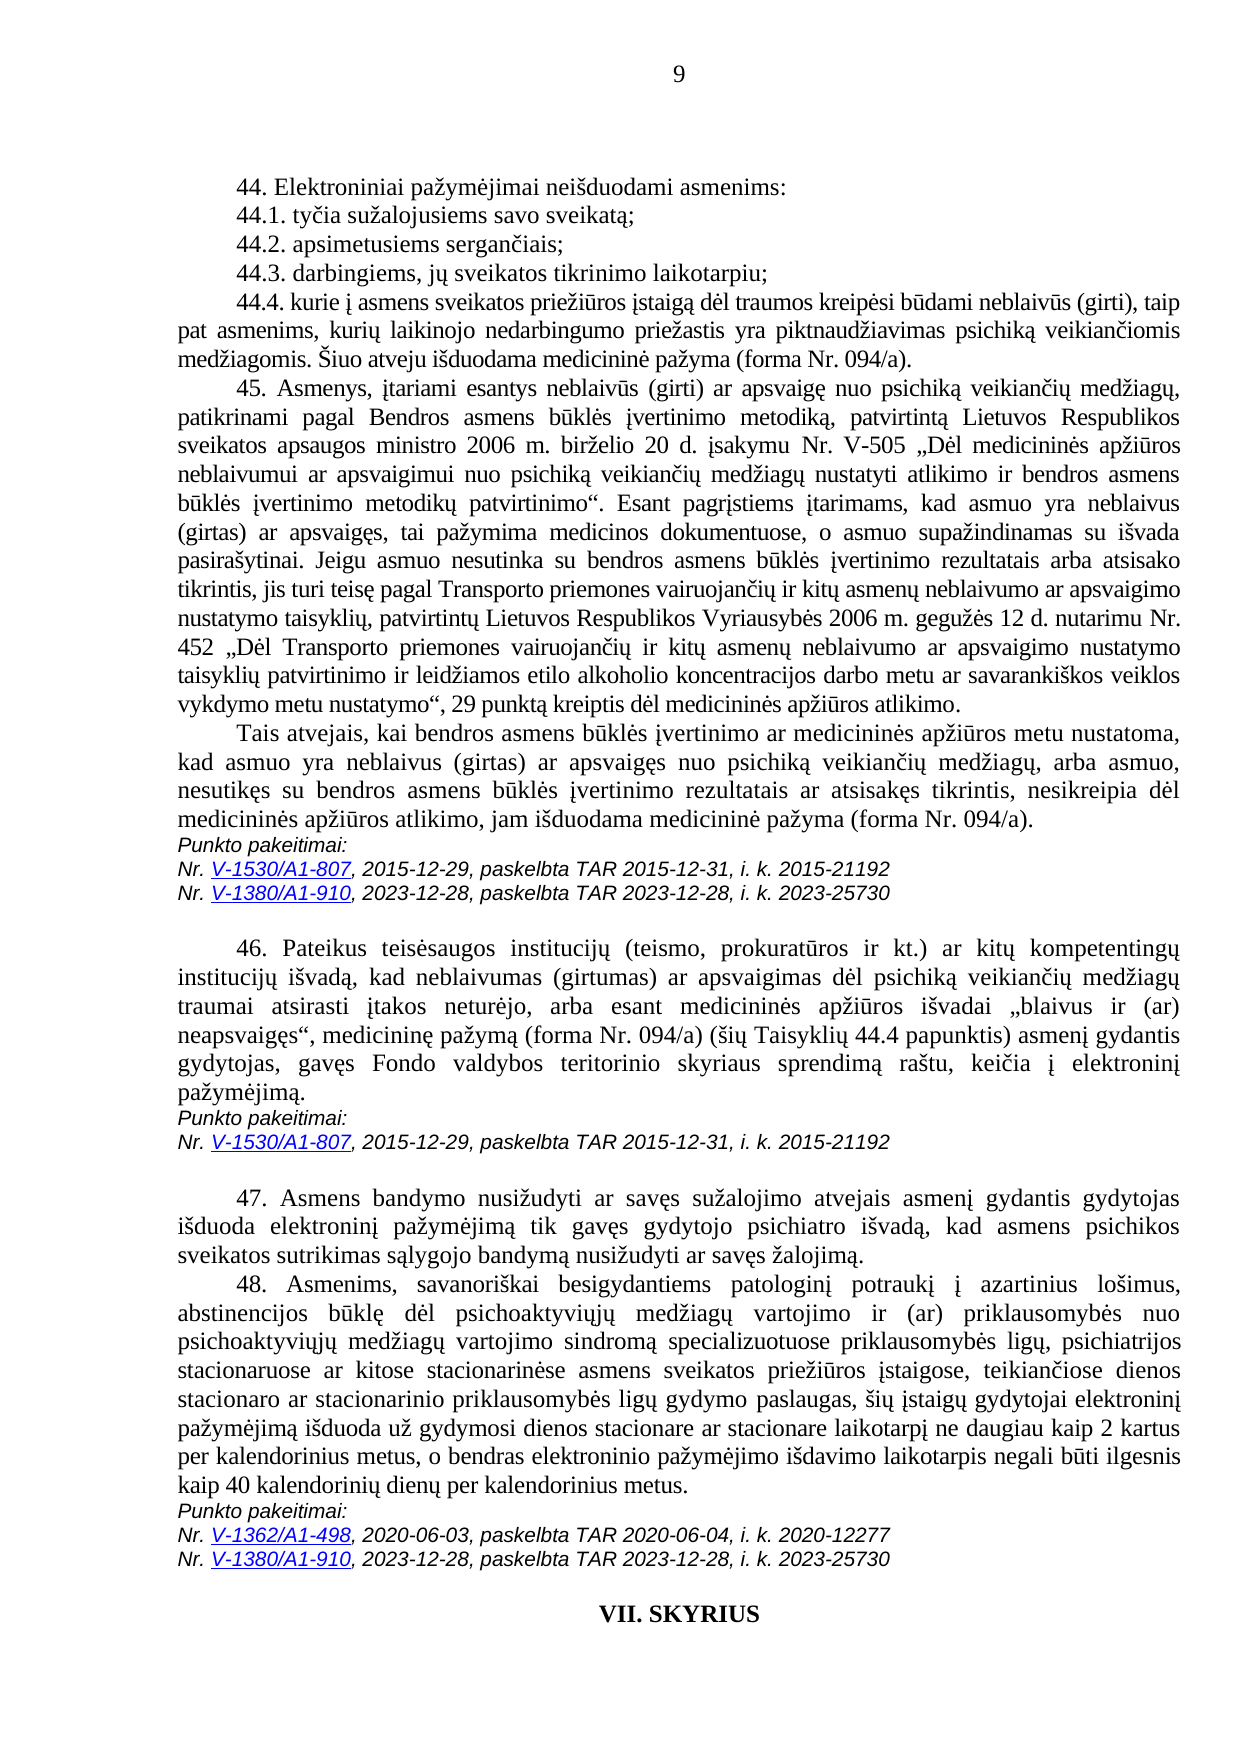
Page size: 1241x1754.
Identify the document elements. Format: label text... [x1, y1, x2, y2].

text Nr. V-1380/A1-910, 2023-12-28, paskelbta TAR 2023-12-28, i. k. 2023-25730 [177, 1547, 1181, 1571]
text 47. Asmens bandymo nusižudyti ar savęs sužalojimo atvejais asmenį gydantis gydytojas išduoda elektroninį pažymėjimą tik gavęs gydytojo psichiatro išvadą, kad asmens psichikos sveikatos sutrikimas sąlygojo bandymą nusižudyti ar savęs žalojimą. [177, 1183, 1181, 1269]
text 46. Pateikus teisėsaugos institucijų (teismo, prokuratūros ir kt.) ar kitų kompetentingų institucijų išvadą, kad neblaivumas (girtumas) ar apsvaigimas dėl psichiką veikiančių medžiagų traumai atsirasti įtakos neturėjo, arba esant medicininės apžiūros išvadai „blaivus ir (ar) neapsvaigęs“, medicininę pažymą (forma Nr. 094/a) (šių Taisyklių 44.4 papunktis) asmenį gydantis gydytojas, gavęs Fondo valdybos teritorinio skyriaus sprendimą raštu, keičia į elektroninį pažymėjimą. [177, 933, 1181, 1106]
text 44.3. darbingiems, jų sveikatos tikrinimo laikotarpiu; [177, 258, 1181, 287]
text 45. Asmenys, įtariami esantys neblaivūs (girti) ar apsvaigę nuo psichiką veikiančių medžiagų, patikrinami pagal Bendros asmens būklės įvertinimo metodiką, patvirtintą Lietuvos Respublikos sveikatos apsaugos ministro 2006 m. birželio 20 d. įsakymu Nr. V-505 „Dėl medicininės apžiūros neblaivumui ar apsvaigimui nuo psichiką veikiančių medžiagų nustatyti atlikimo ir bendros asmens būklės įvertinimo metodikų patvirtinimo“. Esant pagrįstiems įtarimams, kad asmuo yra neblaivus (girtas) ar apsvaigęs, tai pažymima medicinos dokumentuose, o asmuo supažindinamas su išvada pasirašytinai. Jeigu asmuo nesutinka su bendros asmens būklės įvertinimo rezultatais arba atsisako tikrintis, jis turi teisę pagal Transporto priemones vairuojančių ir kitų asmenų neblaivumo ar apsvaigimo nustatymo taisyklių, patvirtintų Lietuvos Respublikos Vyriausybės 2006 m. gegužės 12 d. nutarimu Nr. 452 „Dėl Transporto priemones vairuojančių ir kitų asmenų neblaivumo ar apsvaigimo nustatymo taisyklių patvirtinimo ir leidžiamos etilo alkoholio koncentracijos darbo metu ar savarankiškos veiklos vykdymo metu nustatymo“, 29 punktą kreiptis dėl medicininės apžiūros atlikimo. [177, 373, 1181, 718]
text Nr. V-1530/A1-807, 2015-12-29, paskelbta TAR 2015-12-31, i. k. 2015-21192 [177, 857, 1181, 881]
text Punkto pakeitimai: [177, 1106, 1181, 1130]
text Punkto pakeitimai: [177, 833, 1181, 857]
text 48. Asmenims, savanoriškai besigydantiems patologinį potraukį į azartinius lošimus, abstinencijos būklę dėl psichoaktyviųjų medžiagų vartojimo ir (ar) priklausomybės nuo psichoaktyviųjų medžiagų vartojimo sindromą specializuotuose priklausomybės ligų, psichiatrijos stacionaruose ar kitose stacionarinėse asmens sveikatos priežiūros įstaigose, teikiančiose dienos stacionaro ar stacionarinio priklausomybės ligų gydymo paslaugas, šių įstaigų gydytojai elektroninį pažymėjimą išduoda už gydymosi dienos stacionare ar stacionare laikotarpį ne daugiau kaip 2 kartus per kalendorinius metus, o bendras elektroninio pažymėjimo išdavimo laikotarpis negali būti ilgesnis kaip 40 kalendorinių dienų per kalendorinius metus. [177, 1269, 1181, 1499]
text Nr. V-1380/A1-910, 2023-12-28, paskelbta TAR 2023-12-28, i. k. 2023-25730 [177, 881, 1181, 905]
text 44. Elektroniniai pažymėjimai neišduodami asmenims: [177, 172, 1181, 200]
text Nr. V-1530/A1-807, 2015-12-29, paskelbta TAR 2015-12-31, i. k. 2015-21192 [177, 1130, 1181, 1154]
text Punkto pakeitimai: [177, 1499, 1181, 1523]
text VII. skyrius [177, 1599, 1181, 1628]
text 44.1. tyčia sužalojusiems savo sveikatą; [177, 200, 1181, 229]
text Nr. V-1362/A1-498, 2020-06-03, paskelbta TAR 2020-06-04, i. k. 2020-12277 [177, 1523, 1181, 1547]
text 44.4. kurie į asmens sveikatos priežiūros įstaigą dėl traumos kreipėsi būdami neblaivūs (girti), taip pat asmenims, kurių laikinojo nedarbingumo priežastis yra piktnaudžiavimas psichiką veikiančiomis medžiagomis. Šiuo atveju išduodama medicininė pažyma (forma Nr. 094/a). [177, 287, 1181, 373]
text 44.2. apsimetusiems sergančiais; [177, 229, 1181, 258]
text Tais atvejais, kai bendros asmens būklės įvertinimo ar medicininės apžiūros metu nustatoma, kad asmuo yra neblaivus (girtas) ar apsvaigęs nuo psichiką veikiančių medžiagų, arba asmuo, nesutikęs su bendros asmens būklės įvertinimo rezultatais ar atsisakęs tikrintis, nesikreipia dėl medicininės apžiūros atlikimo, jam išduodama medicininė pažyma (forma Nr. 094/a). [177, 718, 1181, 833]
